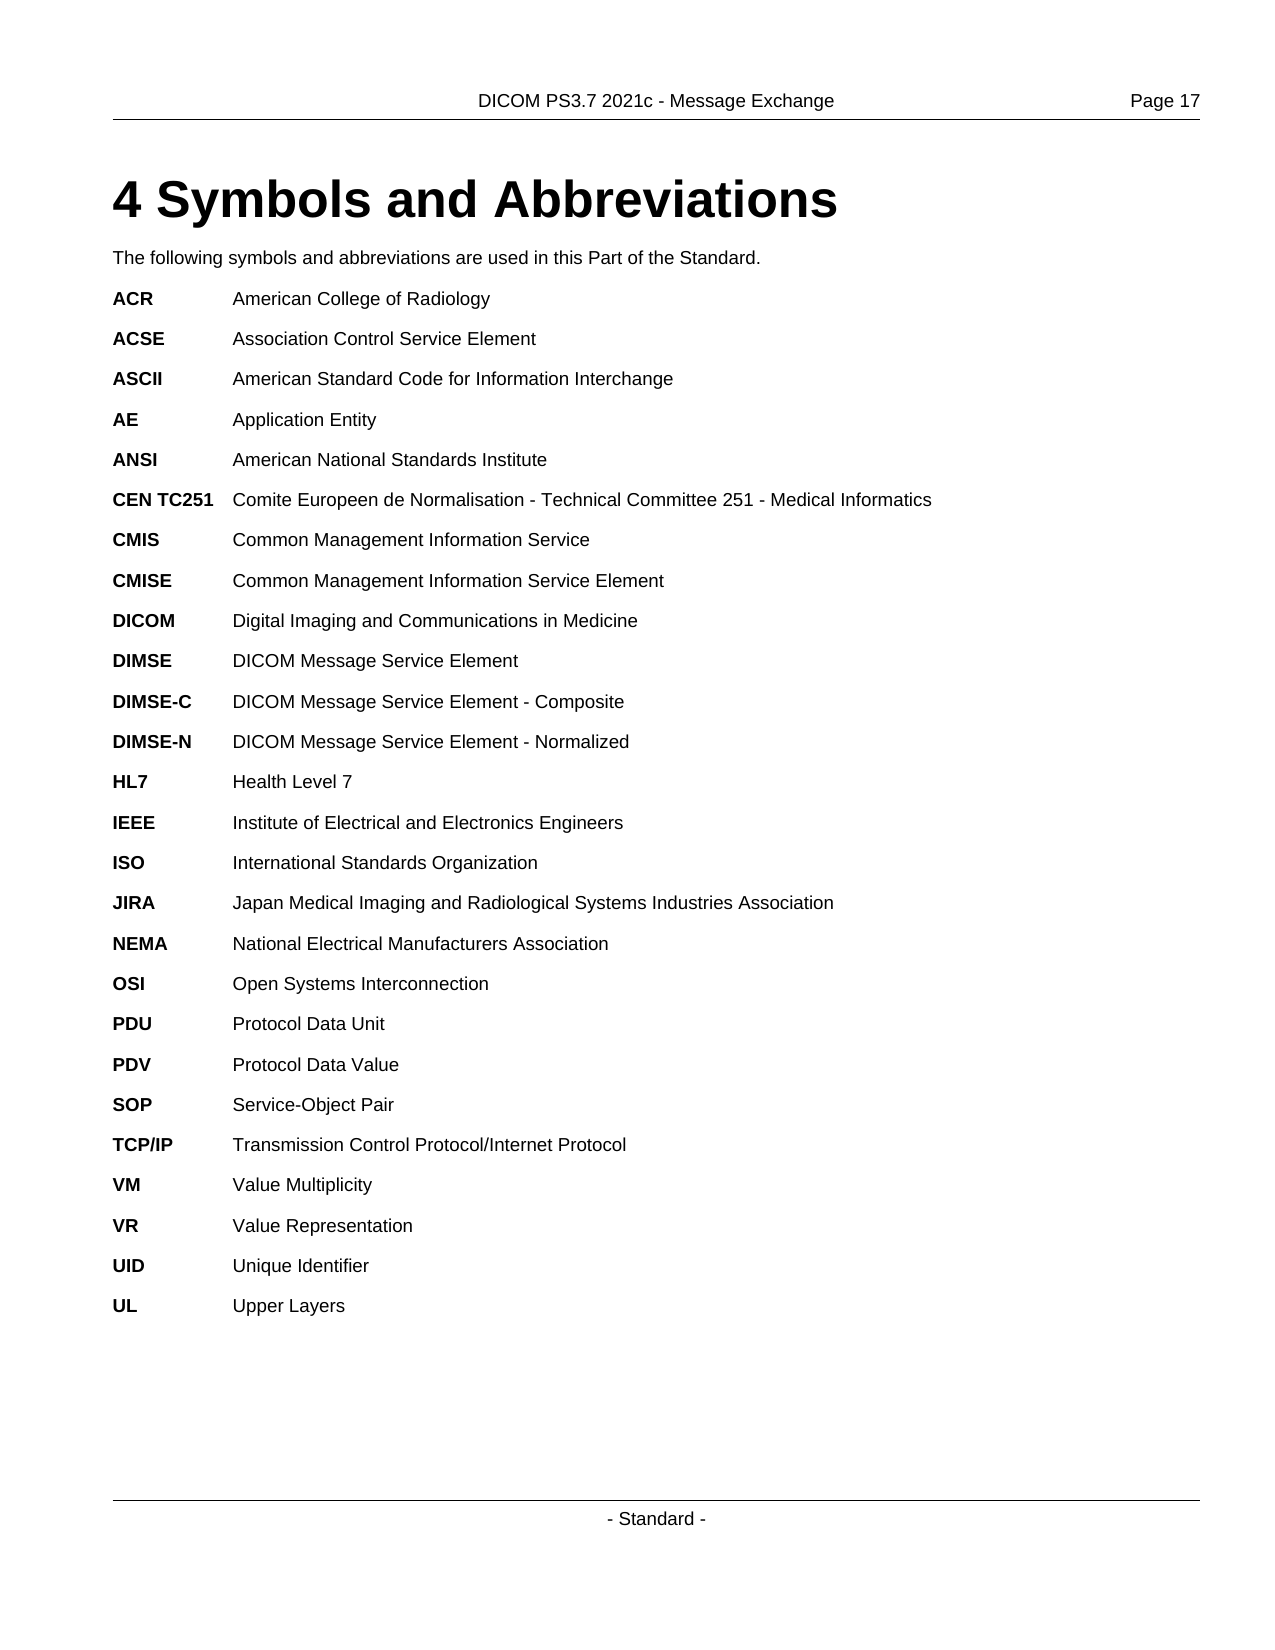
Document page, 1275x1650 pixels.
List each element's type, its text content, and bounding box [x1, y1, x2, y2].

text ANSI American National Standards Institute [112, 449, 1200, 470]
text SOP Service-Object Pair [112, 1094, 1200, 1115]
text AE Application Entity [112, 408, 1200, 430]
text VR Value Representation [112, 1214, 1200, 1236]
text NEMA National Electrical Manufacturers Association [112, 932, 1200, 954]
text ASCII American Standard Code for Information Interchange [112, 368, 1200, 389]
text IEEE Institute of Electrical and Electronics Engineers [112, 811, 1200, 833]
text DICOM Digital Imaging and Communications in Medicine [112, 610, 1200, 631]
text ACR American College of Radiology [112, 287, 1200, 309]
text CMIS Common Management Information Service [112, 529, 1200, 551]
text UID Unique Identifier [112, 1255, 1200, 1276]
text CMISE Common Management Information Service Element [112, 569, 1200, 591]
text OSI Open Systems Interconnection [112, 973, 1200, 994]
text CEN TC251 Comite Europeen de Normalisation - Technical Committee 251 - Medical Informatics [112, 489, 1200, 511]
text ACSE Association Control Service Element [112, 328, 1200, 349]
text JIRA Japan Medical Imaging and Radiological Systems Industries Association [112, 892, 1200, 914]
text ISO International Standards Organization [112, 852, 1200, 873]
text VM Value Multiplicity [112, 1174, 1200, 1196]
text TCP/IP Transmission Control Protocol/Internet Protocol [112, 1134, 1200, 1156]
text DIMSE-N DICOM Message Service Element - Normalized [112, 731, 1200, 752]
text PDU Protocol Data Unit [112, 1013, 1200, 1034]
text The following symbols and abbreviations are used in this Part of the Standard. [112, 247, 1200, 269]
text 4 Symbols and Abbreviations [112, 169, 1200, 228]
text HL7 Health Level 7 [112, 771, 1200, 793]
text DIMSE DICOM Message Service Element [112, 650, 1200, 672]
text UL Upper Layers [112, 1295, 1200, 1317]
text DIMSE-C DICOM Message Service Element - Composite [112, 691, 1200, 712]
text PDV Protocol Data Value [112, 1053, 1200, 1075]
